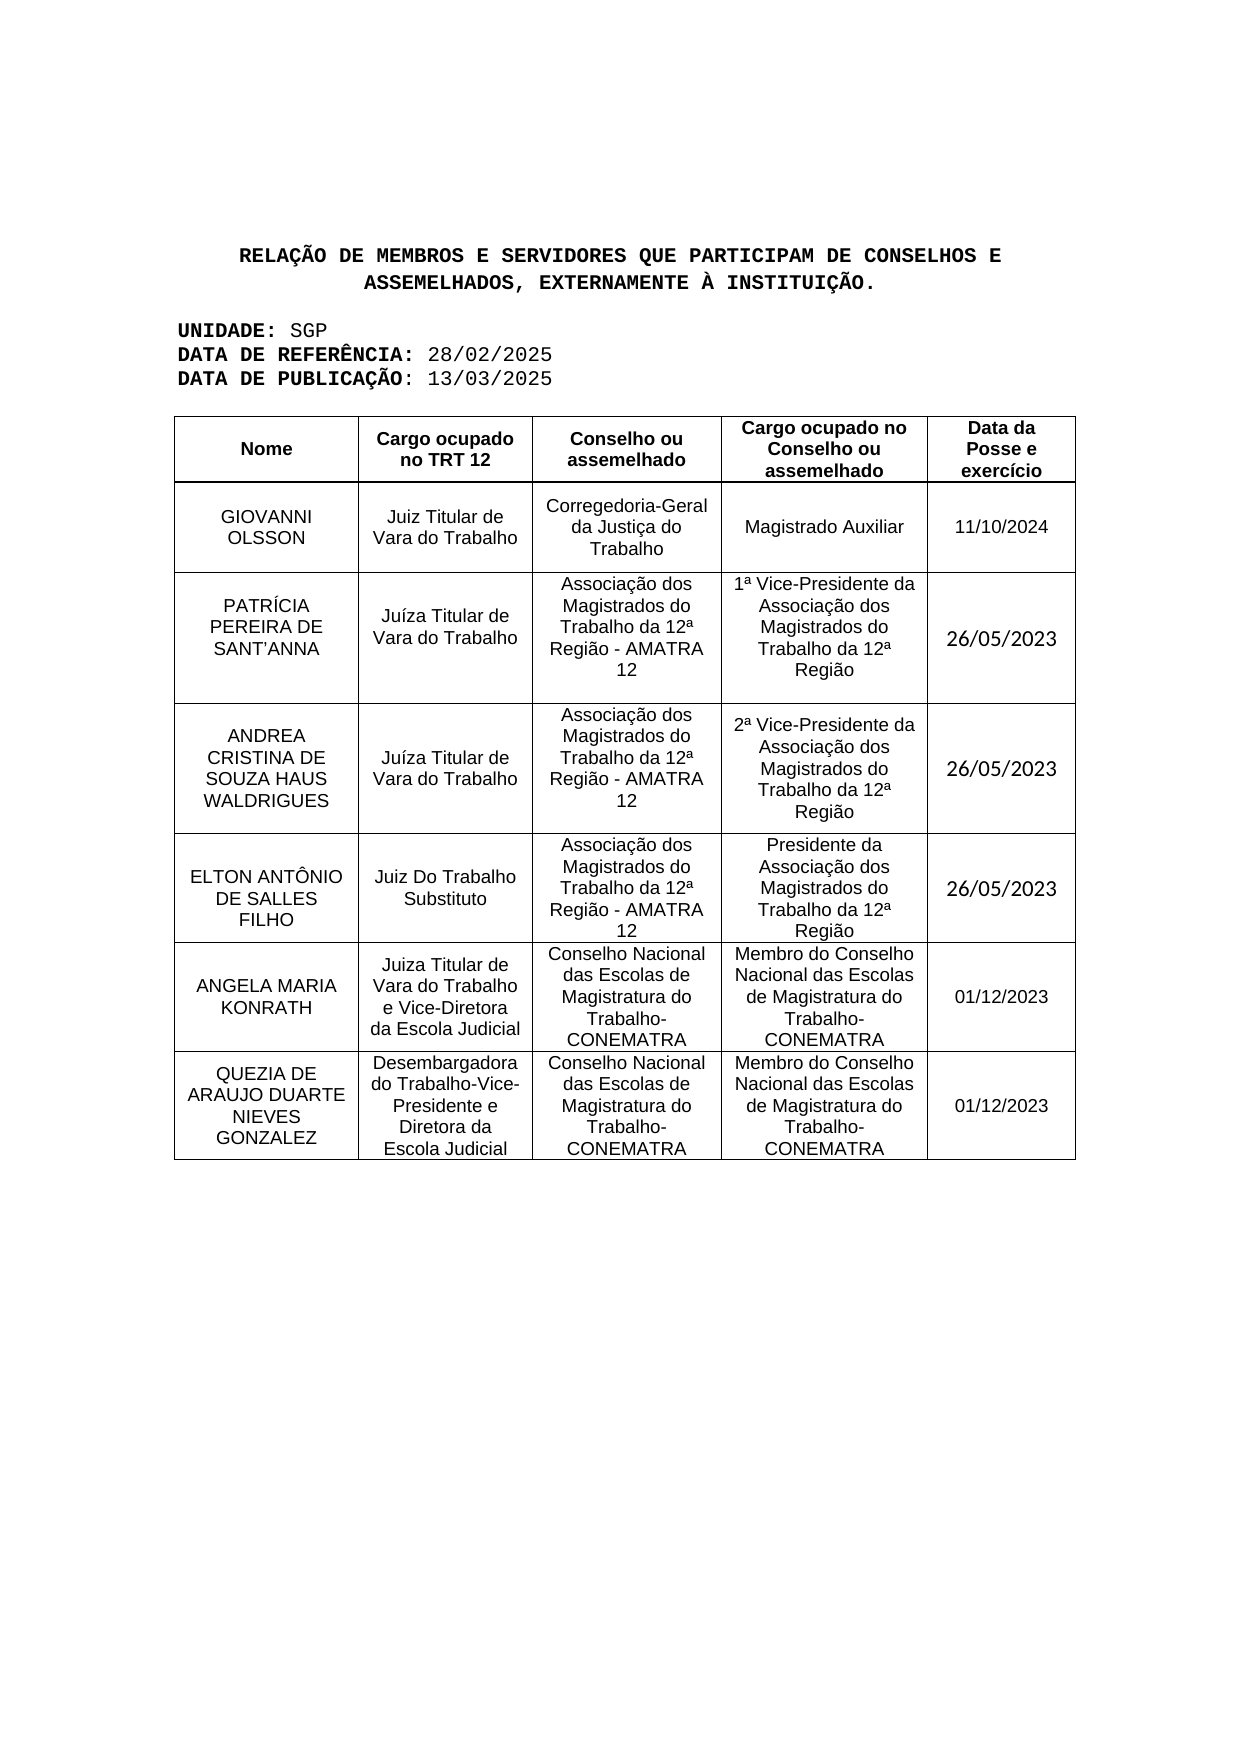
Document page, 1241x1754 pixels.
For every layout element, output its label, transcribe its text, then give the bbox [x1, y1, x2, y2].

table_cell Conselho Nacional das Escolas de Magistratura do Trabalho- CONEMATRA [533, 943, 721, 1051]
table_cell GIOVANNI OLSSON [175, 483, 358, 572]
table_cell Juiz Do Trabalho Substituto [359, 834, 532, 942]
table_cell 26/05/2023 [928, 573, 1075, 702]
table_cell 1ª Vice-Presidente da Associação dos Magistrados do Trabalho da 12ª Região [722, 573, 927, 702]
table_cell ANGELA MARIA KONRATH [175, 943, 358, 1051]
table_cell 11/10/2024 [928, 483, 1075, 572]
table_cell Associação dos Magistrados do Trabalho da 12ª Região - AMATRA 12 [533, 573, 721, 702]
table_header Cargo ocupado no Conselho ou assemelhado [722, 417, 927, 481]
table_header Data da Posse e exercício [928, 417, 1075, 481]
text RELAÇÃO DE MEMBROS E SERVIDORES QUE PARTICIPAM DE CONSELHOS E ASSEMELHADOS, EXTERNAMENTE À INSTITUIÇÃO. [177, 245, 1063, 296]
picture [308, 75, 932, 195]
table_cell Juíza Titular de Vara do Trabalho [359, 573, 532, 702]
table_cell Presidente da Associação dos Magistrados do Trabalho da 12ª Região [722, 834, 927, 942]
text DATA DE PUBLICAÇÃO: 13/03/2025 [177, 368, 1063, 391]
table_cell 01/12/2023 [928, 943, 1075, 1051]
table_cell ELTON ANTÔNIO DE SALLES FILHO [175, 834, 358, 942]
table_cell Juíza Titular de Vara do Trabalho [359, 704, 532, 833]
table_cell Membro do Conselho Nacional das Escolas de Magistratura do Trabalho- CONEMATRA [722, 1052, 927, 1159]
table_header Nome [175, 417, 358, 481]
table_cell 01/12/2023 [928, 1052, 1075, 1159]
table_cell 26/05/2023 [928, 704, 1075, 833]
table_cell 2ª Vice-Presidente da Associação dos Magistrados do Trabalho da 12ª Região [722, 704, 927, 833]
table_cell Conselho Nacional das Escolas de Magistratura do Trabalho- CONEMATRA [533, 1052, 721, 1159]
table_cell Magistrado Auxiliar [722, 483, 927, 572]
table_cell 26/05/2023 [928, 834, 1075, 942]
table_cell Associação dos Magistrados do Trabalho da 12ª Região - AMATRA 12 [533, 704, 721, 833]
table_cell ANDREA CRISTINA DE SOUZA HAUS WALDRIGUES [175, 704, 358, 833]
table_cell Desembargadora do Trabalho-Vice-Presidente e Diretora da Escola Judicial [359, 1052, 532, 1159]
table_cell Corregedoria-Geral da Justiça do Trabalho [533, 483, 721, 572]
table_cell QUEZIA DE ARAUJO DUARTE NIEVES GONZALEZ [175, 1052, 358, 1159]
table_header Cargo ocupado no TRT 12 [359, 417, 532, 481]
table_cell PATRÍCIA PEREIRA DE SANT’ANNA [175, 573, 358, 702]
table_cell Associação dos Magistrados do Trabalho da 12ª Região - AMATRA 12 [533, 834, 721, 942]
table_header Conselho ou assemelhado [533, 417, 721, 481]
table_cell Juiz Titular de Vara do Trabalho [359, 483, 532, 572]
table_cell Membro do Conselho Nacional das Escolas de Magistratura do Trabalho- CONEMATRA [722, 943, 927, 1051]
table_cell Juiza Titular de Vara do Trabalho e Vice-Diretora da Escola Judicial [359, 943, 532, 1051]
text DATA DE REFERÊNCIA: 28/02/2025 [177, 344, 1063, 368]
text UNIDADE: SGP [177, 320, 1063, 344]
